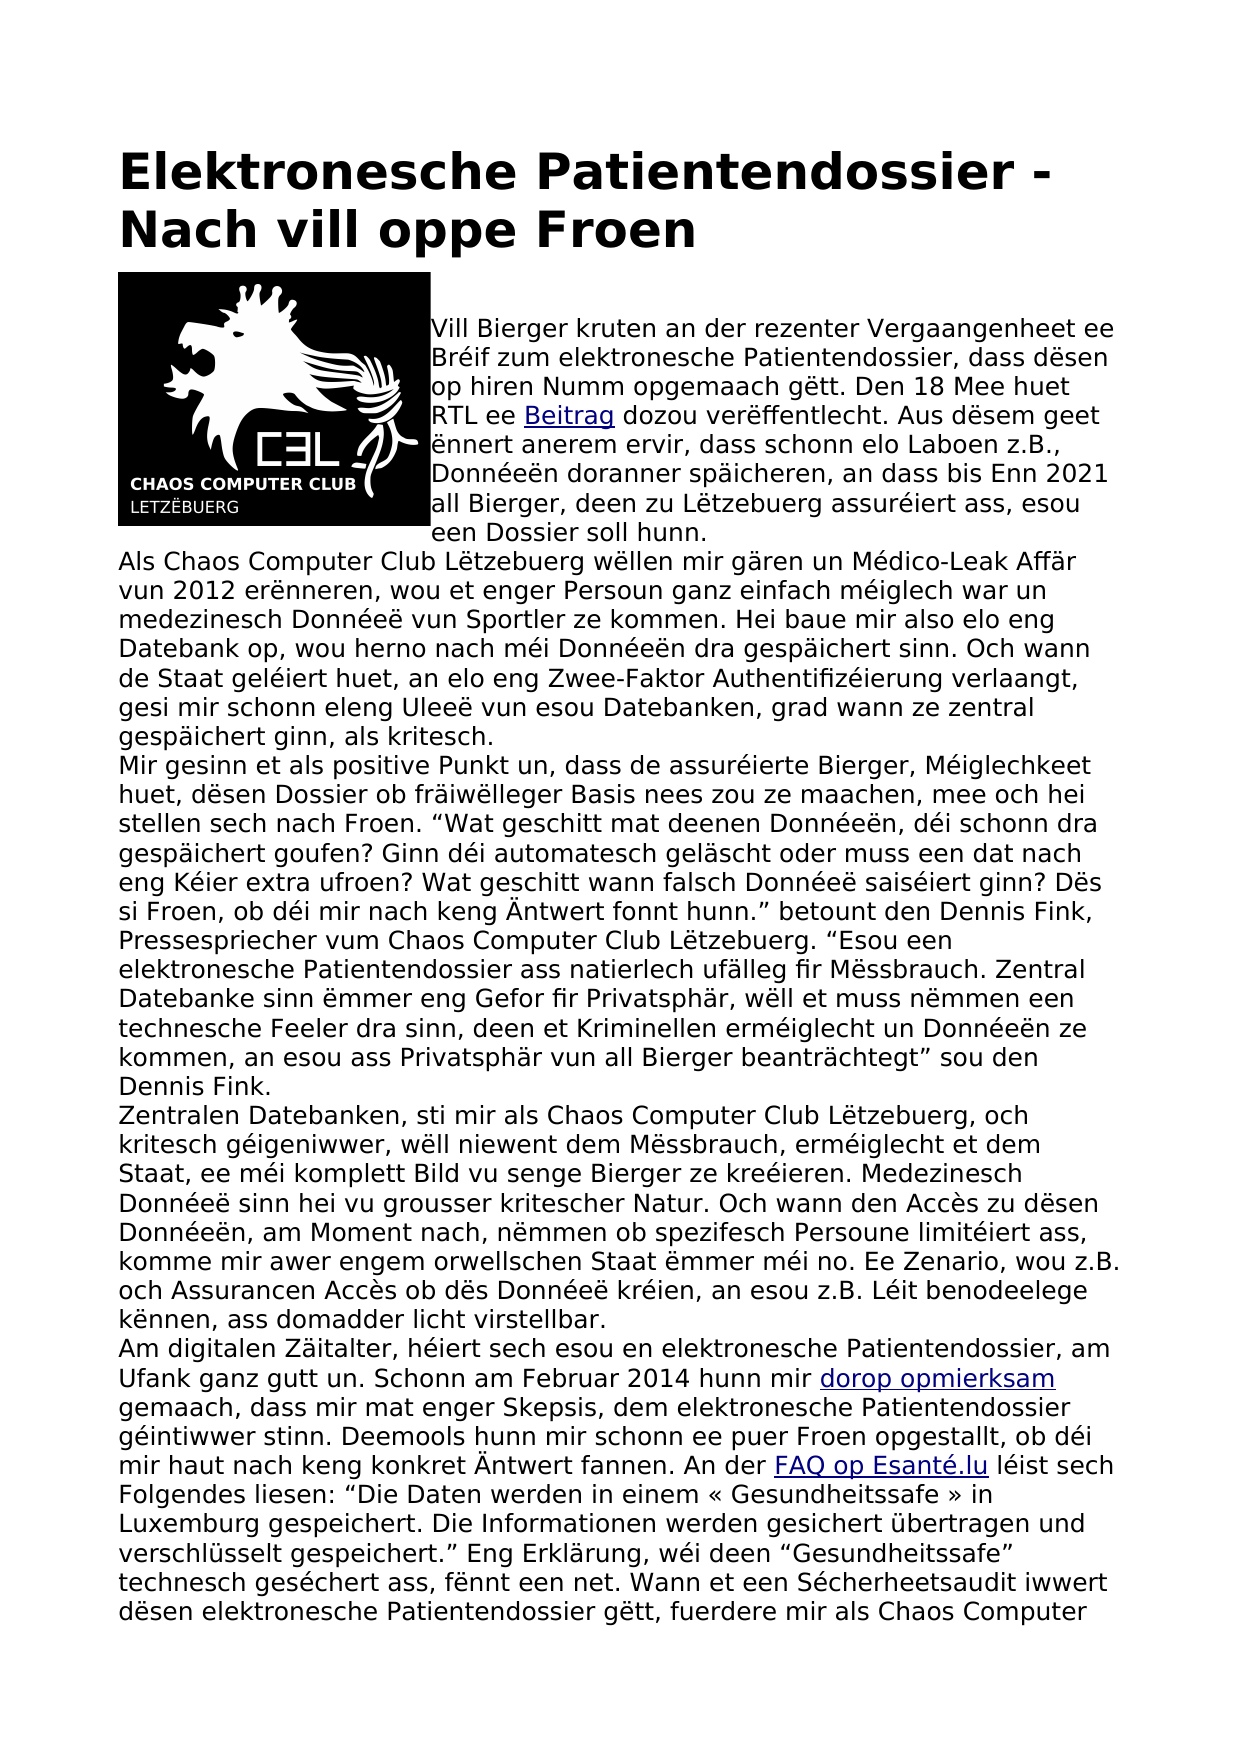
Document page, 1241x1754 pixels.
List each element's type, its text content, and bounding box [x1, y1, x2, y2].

text Zentralen Datebanken, sti mir als Chaos Computer Club Lëtzebuerg, och kritesch géigeniwwer, wëll niewent dem Mëssbrauch, erméiglecht et dem Staat, ee méi komplett Bild vu senge Bierger ze kreéieren. Medezinesch Donnéeë sinn hei vu grousser kritescher Natur. Och wann den Accès zu dësen Donnéeën, am Moment nach, nëmmen ob spezifesch Persoune limitéiert ass, komme mir awer engem orwellschen Staat ëmmer méi no. Ee Zenario, wou z.B. och Assurancen Accès ob dës Donnéeë kréien, an esou z.B. Léit benodeelege kënnen, ass domadder licht virstellbar. [118, 1101, 1122, 1334]
text Mir gesinn et als positive Punkt un, dass de assuréierte Bierger, Méiglechkeet huet, dësen Dossier ob fräiwëlleger Basis nees zou ze maachen, mee och hei stellen sech nach Froen. “Wat geschitt mat deenen Donnéeën, déi schonn dra gespäichert goufen? Ginn déi automatesch geläscht oder muss een dat nach eng Kéier extra ufroen? Wat geschitt wann falsch Donnéeë saiséiert ginn? Dës si Froen, ob déi mir nach keng Äntwert fonnt hunn.” betount den Dennis Fink, Pressespriecher vum Chaos Computer Club Lëtzebuerg. “Esou een elektronesche Patientendossier ass natierlech ufälleg fir Mëssbrauch. Zentral Datebanke sinn ëmmer eng Gefor fir Privatsphär, wëll et muss nëmmen een technesche Feeler dra sinn, deen et Kriminellen erméiglecht un Donnéeën ze kommen, an esou ass Privatsphär vun all Bierger beanträchtegt” sou den Dennis Fink. [118, 751, 1122, 1101]
text Als Chaos Computer Club Lëtzebuerg wëllen mir gären un Médico-Leak Affär vun 2012 erënneren, wou et enger Persoun ganz einfach méiglech war un medezinesch Donnéeë vun Sportler ze kommen. Hei baue mir also elo eng Datebank op, wou herno nach méi Donnéeën dra gespäichert sinn. Och wann de Staat geléiert huet, an elo eng Zwee-Faktor Authentifizéierung verlaangt, gesi mir schonn eleng Uleeë vun esou Datebanken, grad wann ze zentral gespäichert ginn, als kritesch. [118, 547, 1122, 751]
text Vill Bierger kruten an der rezenter Vergaangenheet ee Bréif zum elektronesche Patientendossier, dass dësen op hiren Numm opgemaach gëtt. Den 18 Mee huet RTL ee Beitrag dozou verëffentlecht. Aus dësem geet ënnert anerem ervir, dass schonn elo Laboen z.B., Donnéeën doranner späicheren, an dass bis Enn 2021 all Bierger, deen zu Lëtzebuerg assuréiert ass, esou een Dossier soll hunn. [118, 314, 1122, 547]
picture [118, 272, 431, 526]
subtitle Elektronesche Patientendossier - Nach vill oppe Froen [118, 143, 1122, 259]
text Am digitalen Zäitalter, héiert sech esou en elektronesche Patientendossier, am Ufank ganz gutt un. Schonn am Februar 2014 hunn mir dorop opmierksam gemaach, dass mir mat enger Skepsis, dem elektronesche Patientendossier géintiwwer stinn. Deemools hunn mir schonn ee puer Froen opgestallt, ob déi mir haut nach keng konkret Äntwert fannen. An der FAQ op Esanté.lu léist sech Folgendes liesen: “Die Daten werden in einem « Gesundheitssafe » in Luxemburg gespeichert. Die Informationen werden gesichert übertragen und verschlüsselt gespeichert.” Eng Erklärung, wéi deen “Gesundheitssafe” technesch geséchert ass, fënnt een net. Wann et een Sécherheetsaudit iwwert dësen elektronesche Patientendossier gëtt, fuerdere mir als Chaos Computer [118, 1334, 1122, 1626]
